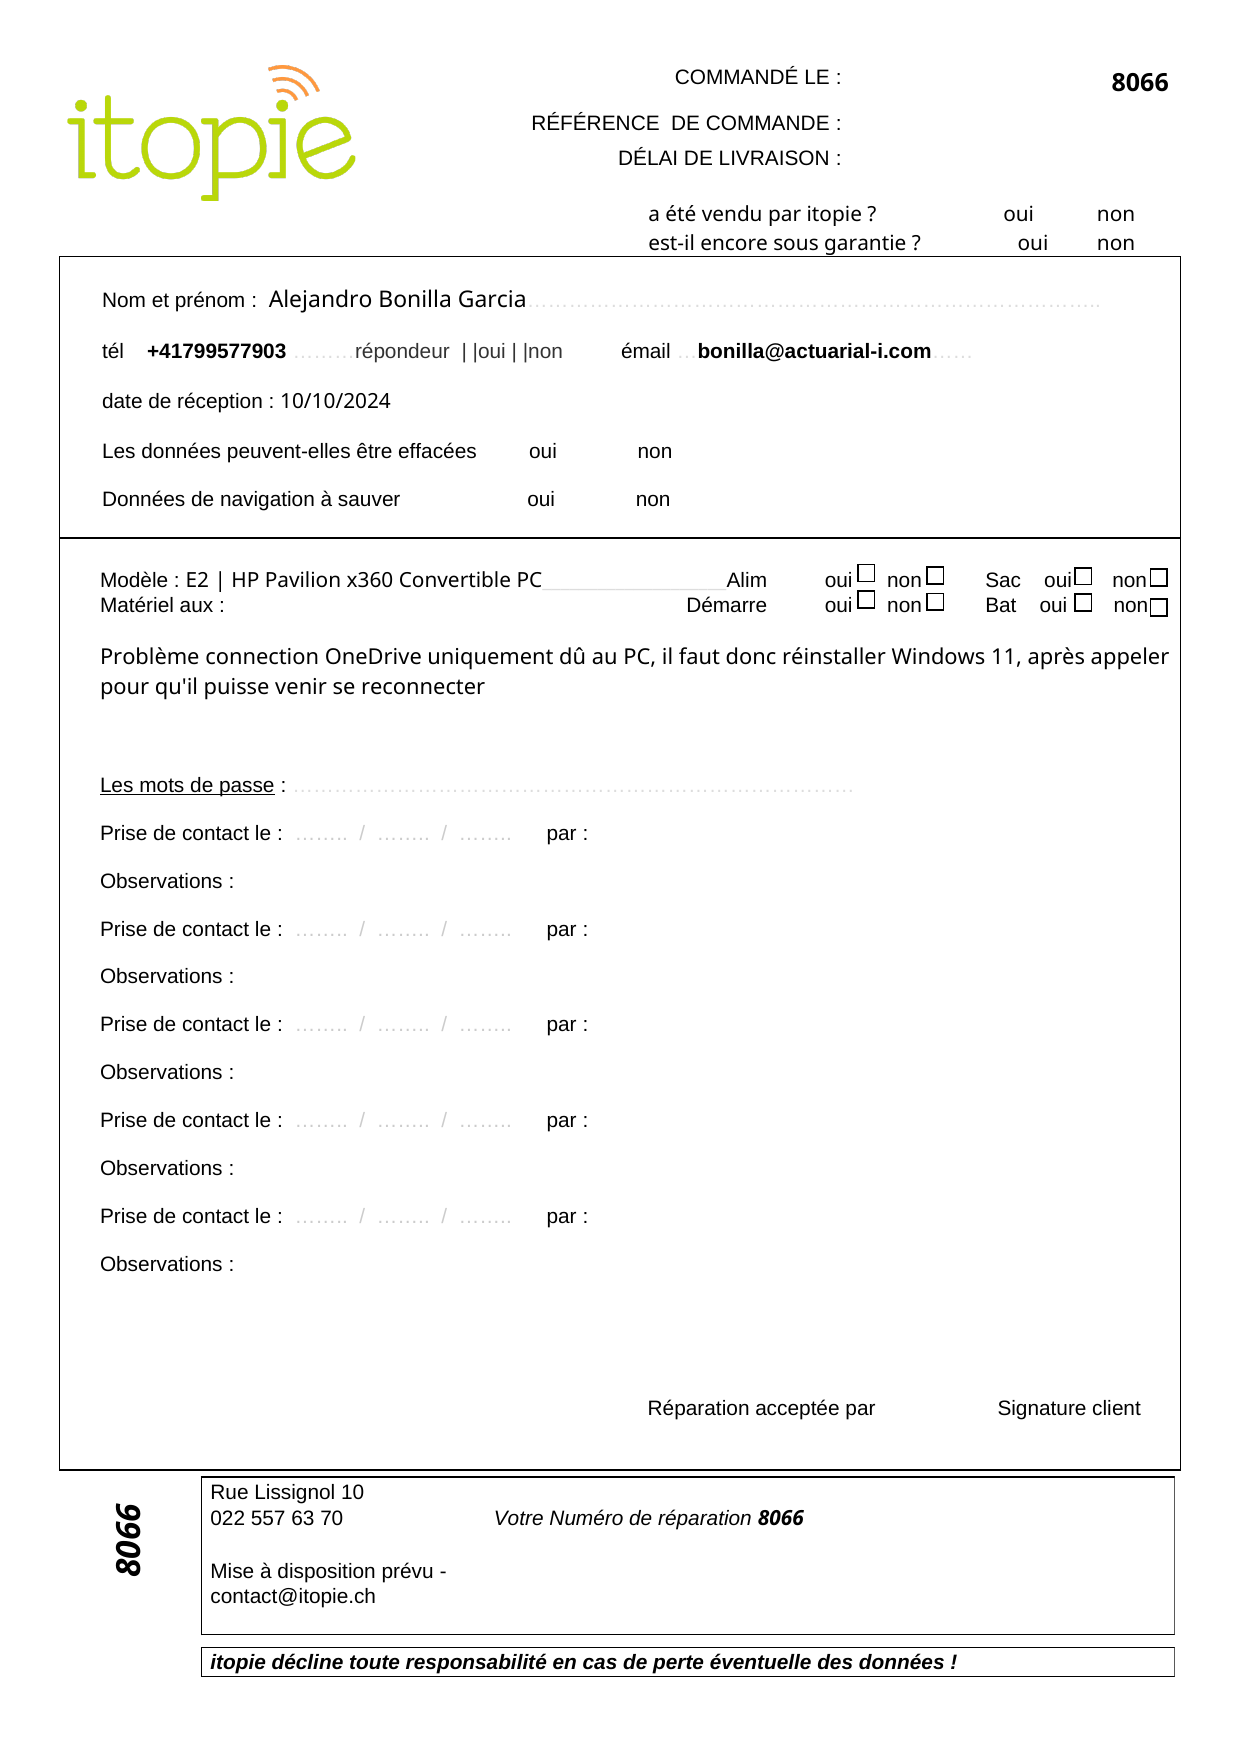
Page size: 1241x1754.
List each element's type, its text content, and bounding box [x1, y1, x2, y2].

text Prise de contact le : …….. / …….. / …….. par : [60, 913, 1180, 940]
text Observations : [60, 961, 1180, 988]
table_header COMMANDÉ LE : [490, 59, 847, 104]
text Les mots de passe : ……………………………………………………………………… [60, 769, 1180, 797]
table_header Rue Lissignol 10 022 557 63 70 Votre Numéro de réparation 8066 Mise à disposition prévu - contact@itopie.ch [195, 1471, 1180, 1641]
table_cell itopie décline toute responsabilité en cas de perte éventuelle des données ! [195, 1641, 1180, 1683]
text Matériel aux : Démarre oui non Bat oui non [60, 590, 1180, 617]
text Réparation acceptée par Signature client [60, 1392, 1180, 1419]
text Prise de contact le : …….. / …….. / …….. par : [60, 817, 1180, 844]
text Observations : [60, 865, 1180, 892]
table_cell [847, 105, 1180, 140]
table_cell [847, 140, 1180, 175]
picture [67, 65, 356, 201]
text Données de navigation à sauver oui non [60, 484, 1180, 511]
text tél +41799577903 ………répondeur | |oui | |non émail …bonilla@actuarial-i.com…… [60, 335, 1180, 362]
text Prise de contact le : …….. / …….. / …….. par : [60, 1009, 1180, 1036]
text Observations : [60, 1249, 1180, 1276]
text a été vendu par itopie ? oui non [59, 199, 1181, 228]
text Les données peuvent-elles être effacées oui non [60, 436, 1180, 463]
text Prise de contact le : …….. / …….. / …….. par : [60, 1201, 1180, 1228]
text Observations : [60, 1153, 1180, 1180]
text Nom et prénom : Alejandro Bonilla Garcia……………………………………………………………………….. [60, 280, 1180, 314]
table_cell RÉFÉRENCE DE COMMANDE : [490, 105, 847, 140]
text Problème connection OneDrive uniquement dû au PC, il faut donc réinstaller Windows 11, après appeler pour qu'il puisse venir se reconnecter [60, 638, 1180, 701]
text Modèle : E2 | HP Pavilion x360 Convertible PC Alim oui non Sac oui non [948, 562, 1180, 590]
table_header 8066 [847, 59, 1180, 104]
text est-il encore sous garantie ? oui non [59, 228, 1181, 256]
table_cell DÉLAI DE LIVRAISON : [490, 140, 847, 175]
table_header 8066 [59, 1471, 195, 1683]
text Modèle : E2 | HP Pavilion x360 Convertible PC Alim oui non Sac oui non [60, 562, 856, 590]
text Observations : [60, 1057, 1180, 1084]
text Prise de contact le : …….. / …….. / …….. par : [60, 1105, 1180, 1132]
text date de réception : 10/10/2024 [60, 383, 1180, 415]
